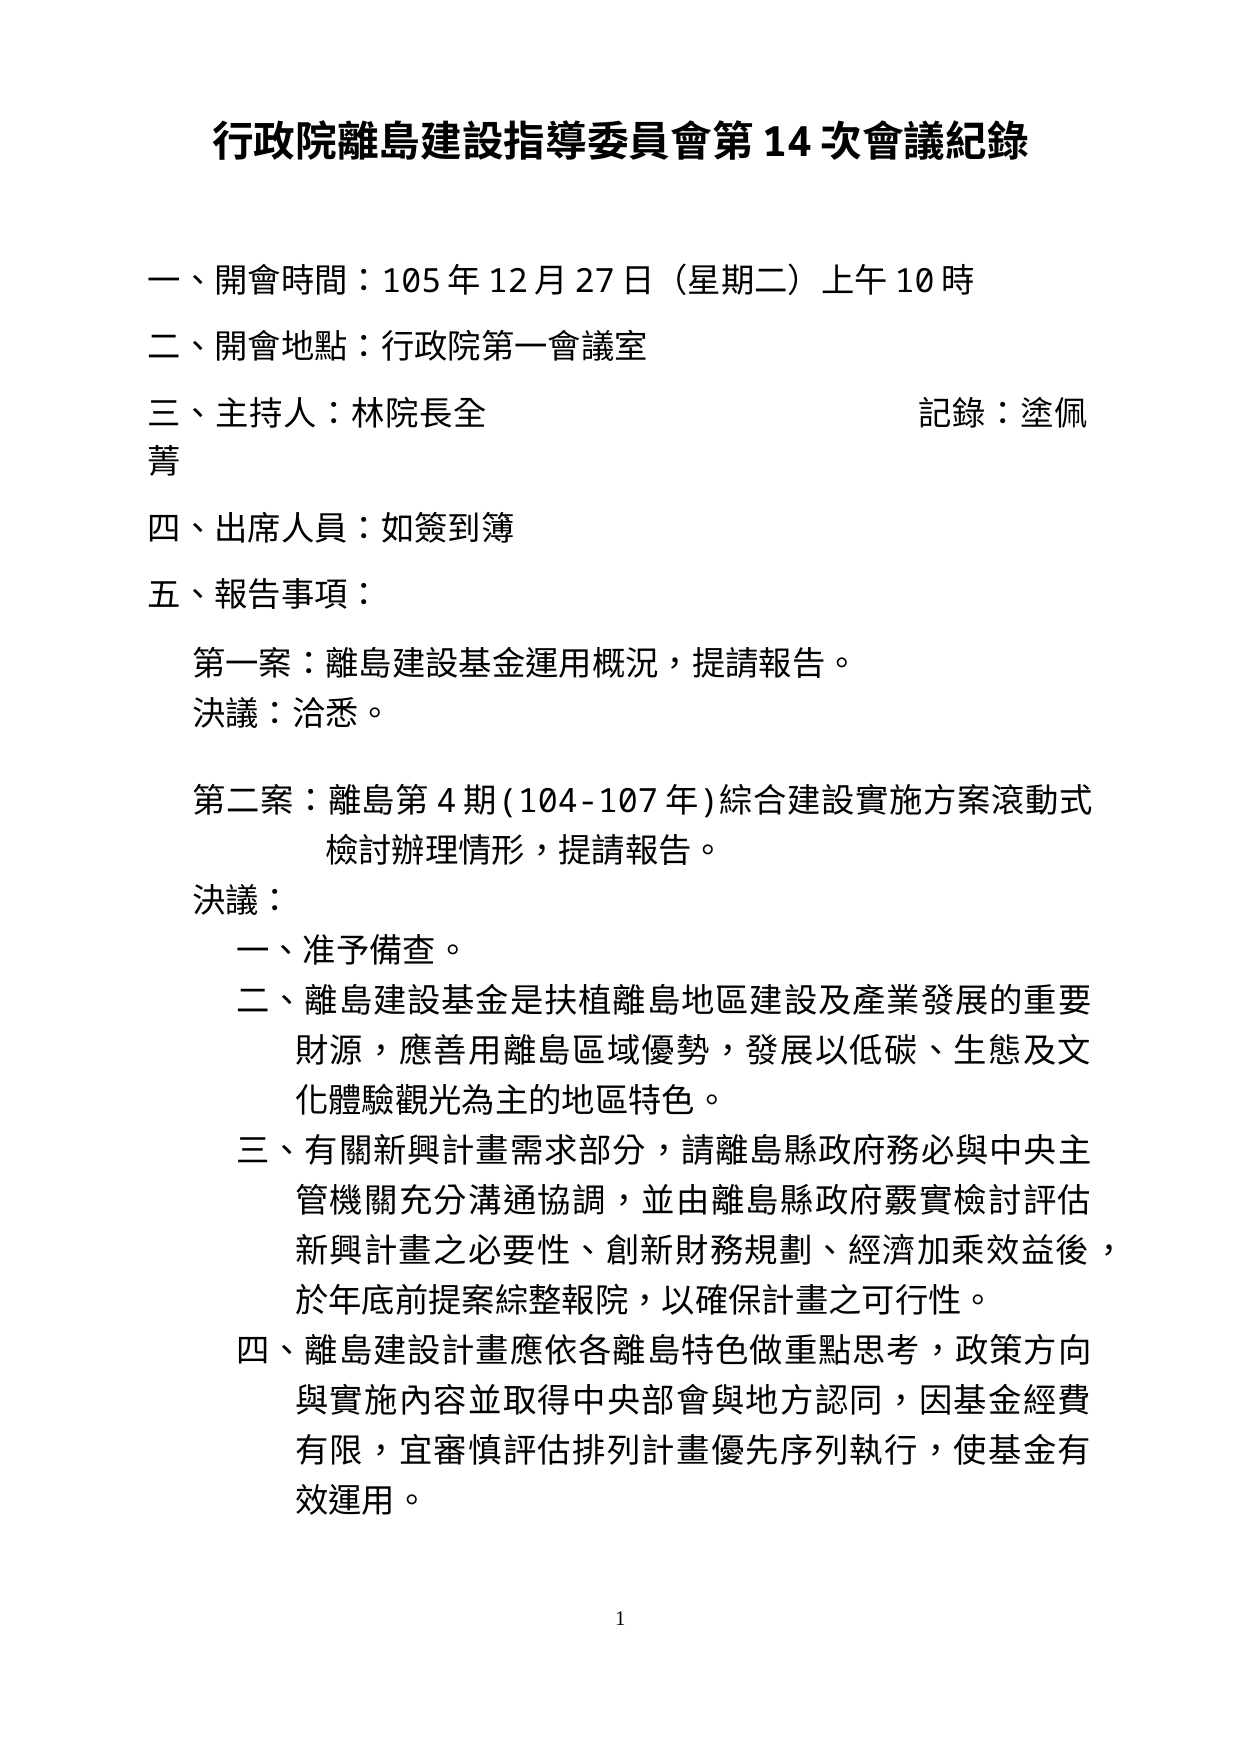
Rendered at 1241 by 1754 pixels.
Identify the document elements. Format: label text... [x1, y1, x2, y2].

text 三、主持人：林院長全 記錄：塗佩菁 [148, 387, 1092, 483]
text 行政院離島建設指導委員會第14次會議紀錄 [148, 116, 1092, 166]
text 二、離島建設基金是扶植離島地區建設及產業發展的重要財源，應善用離島區域優勢，發展以低碳、生態及文化體驗觀光為主的地區特色。 [236, 972, 1092, 1122]
text 第二案：離島第4期(104-107年)綜合建設實施方案滾動式檢討辦理情形，提請報告。 [192, 772, 1092, 872]
text 三、有關新興計畫需求部分，請離島縣政府務必與中央主管機關充分溝通協調，並由離島縣政府覈實檢討評估新興計畫之必要性、創新財務規劃、經濟加乘效益後，於年底前提案綜整報院，以確保計畫之可行性。 [236, 1122, 1092, 1322]
text 決議： [148, 872, 1092, 922]
text 一、開會時間：105年12月27日（星期二）上午10時 [148, 254, 1092, 302]
text 二、開會地點：行政院第一會議室 [148, 320, 1092, 368]
text 第一案：離島建設基金運用概況，提請報告。 [148, 635, 1092, 685]
text 決議：洽悉。 [148, 685, 1092, 735]
text 五、報告事項： [148, 568, 1092, 616]
text 四、出席人員：如簽到簿 [148, 502, 1092, 549]
text 一、准予備查。 [148, 922, 1092, 972]
text 四、離島建設計畫應依各離島特色做重點思考，政策方向與實施內容並取得中央部會與地方認同，因基金經費有限，宜審慎評估排列計畫優先序列執行，使基金有效運用。 [236, 1322, 1092, 1522]
